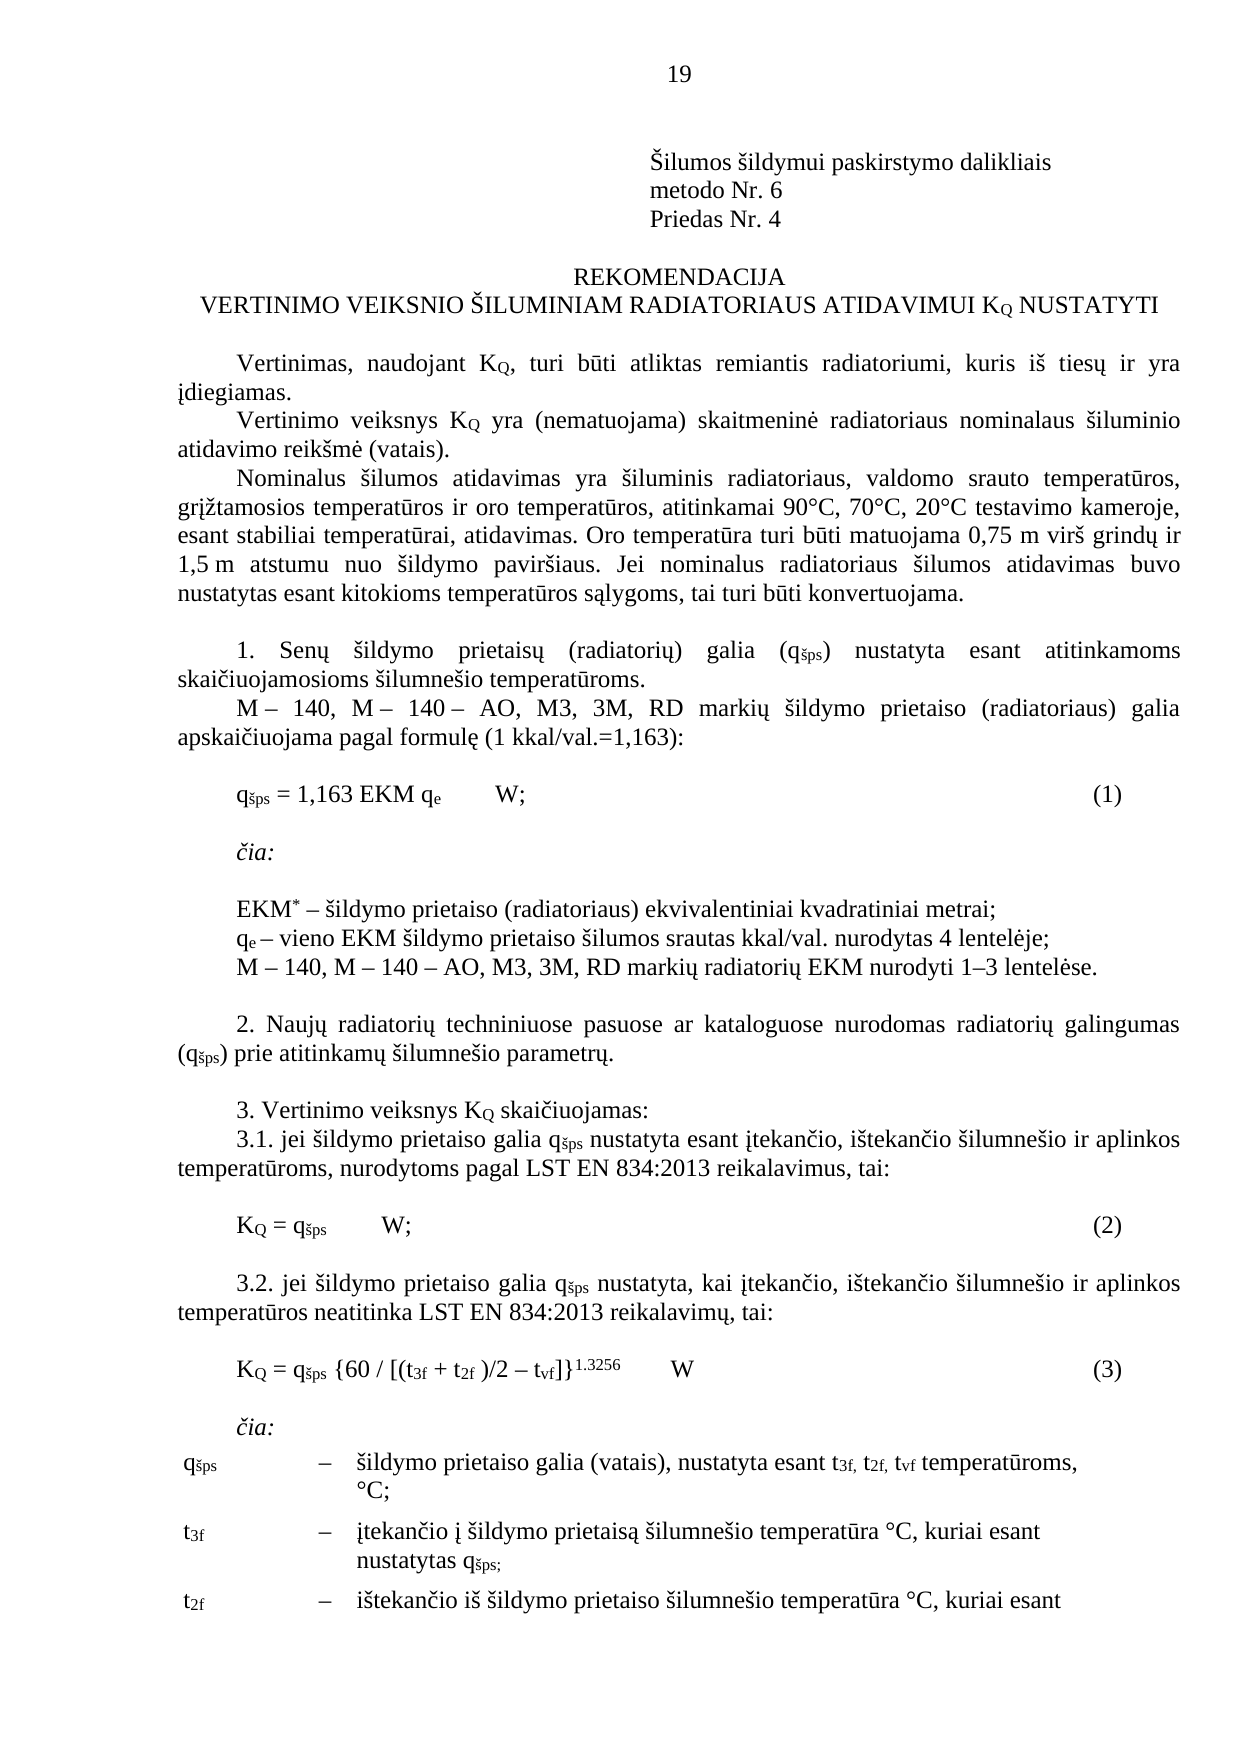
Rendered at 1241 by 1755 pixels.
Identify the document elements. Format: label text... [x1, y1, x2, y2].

table_cell įtekančio į šildymo prietaisą šilumnešio temperatūra °C, kuriai esant nustatytas qšps; [350, 1510, 1122, 1579]
table_header šildymo prietaiso galia (vatais), nustatyta esant t3f, t2f, tvf temperatūroms, °C; [350, 1441, 1122, 1510]
text qšps = 1,163 EKM qe W; (1) [177, 779, 1181, 808]
text Vertinimas, naudojant KQ, turi būti atliktas remiantis radiatoriumi, kuris iš tiesų ir yra įdiegiamas. [177, 348, 1181, 406]
text EKM* – šildymo prietaiso (radiatoriaus) ekvivalentiniai kvadratiniai metrai; [177, 894, 1181, 923]
text Šilumos šildymui paskirstymo dalikliais [649, 147, 1181, 176]
text čia: [177, 1412, 1181, 1441]
text M – 140, M – 140 – AO, M3, 3M, RD markių radiatorių EKM nurodyti 1–3 lentelėse. [177, 952, 1181, 981]
text VERTINIMO VEIKSNIO ŠILUMINIAM RADIATORIAUS ATIDAVIMUI KQ NUSTATYTI [177, 291, 1181, 319]
table_cell – [299, 1579, 350, 1620]
text KQ = qšps {60 / [(t3f + t2f )/2 – tvf]}1.3256 W (3) [177, 1354, 1181, 1383]
table_cell t3f [177, 1510, 299, 1579]
text M – 140, M – 140 – AO, M3, 3M, RD markių šildymo prietaiso (radiatoriaus) galia apskaičiuojama pagal formulę (1 kkal/val.=1,163): [177, 693, 1181, 751]
text KQ = qšps W; (2) [177, 1211, 1181, 1239]
text metodo Nr. 6 [649, 176, 1181, 204]
text Priedas Nr. 4 [649, 204, 1181, 233]
text 2. Naujų radiatorių techniniuose pasuose ar kataloguose nurodomas radiatorių galingumas (qšps) prie atitinkamų šilumnešio parametrų. [177, 1009, 1181, 1067]
text REKOMENDACIJA [177, 262, 1181, 291]
text Vertinimo veiksnys KQ yra (nematuojama) skaitmeninė radiatoriaus nominalaus šiluminio atidavimo reikšmė (vatais). [177, 406, 1181, 463]
table_header – [299, 1441, 350, 1510]
table_header qšps [177, 1441, 299, 1510]
table_cell ištekančio iš šildymo prietaiso šilumnešio temperatūra °C, kuriai esant [350, 1579, 1122, 1620]
text čia: [177, 837, 1181, 866]
text 3.1. jei šildymo prietaiso galia qšps nustatyta esant įtekančio, ištekančio šilumnešio ir aplinkos temperatūroms, nurodytoms pagal LST EN 834:2013 reikalavimus, tai: [177, 1124, 1181, 1182]
table_cell – [299, 1510, 350, 1579]
text 3. Vertinimo veiksnys KQ skaičiuojamas: [177, 1096, 1181, 1124]
table_cell t2f [177, 1579, 299, 1620]
text 1. Senų šildymo prietaisų (radiatorių) galia (qšps) nustatyta esant atitinkamoms skaičiuojamosioms šilumnešio temperatūroms. [177, 636, 1181, 693]
text Nominalus šilumos atidavimas yra šiluminis radiatoriaus, valdomo srauto temperatūros, grįžtamosios temperatūros ir oro temperatūros, atitinkamai 90°C, 70°C, 20°C testavimo kameroje, esant stabiliai temperatūrai, atidavimas. Oro temperatūra turi būti matuojama 0,75 m virš grindų ir 1,5 m atstumu nuo šildymo paviršiaus. Jei nominalus radiatoriaus šilumos atidavimas buvo nustatytas esant kitokioms temperatūros sąlygoms, tai turi būti konvertuojama. [177, 463, 1181, 607]
text 3.2. jei šildymo prietaiso galia qšps nustatyta, kai įtekančio, ištekančio šilumnešio ir aplinkos temperatūros neatitinka LST EN 834:2013 reikalavimų, tai: [177, 1268, 1181, 1326]
text qe – vieno EKM šildymo prietaiso šilumos srautas kkal/val. nurodytas 4 lentelėje; [177, 923, 1181, 952]
